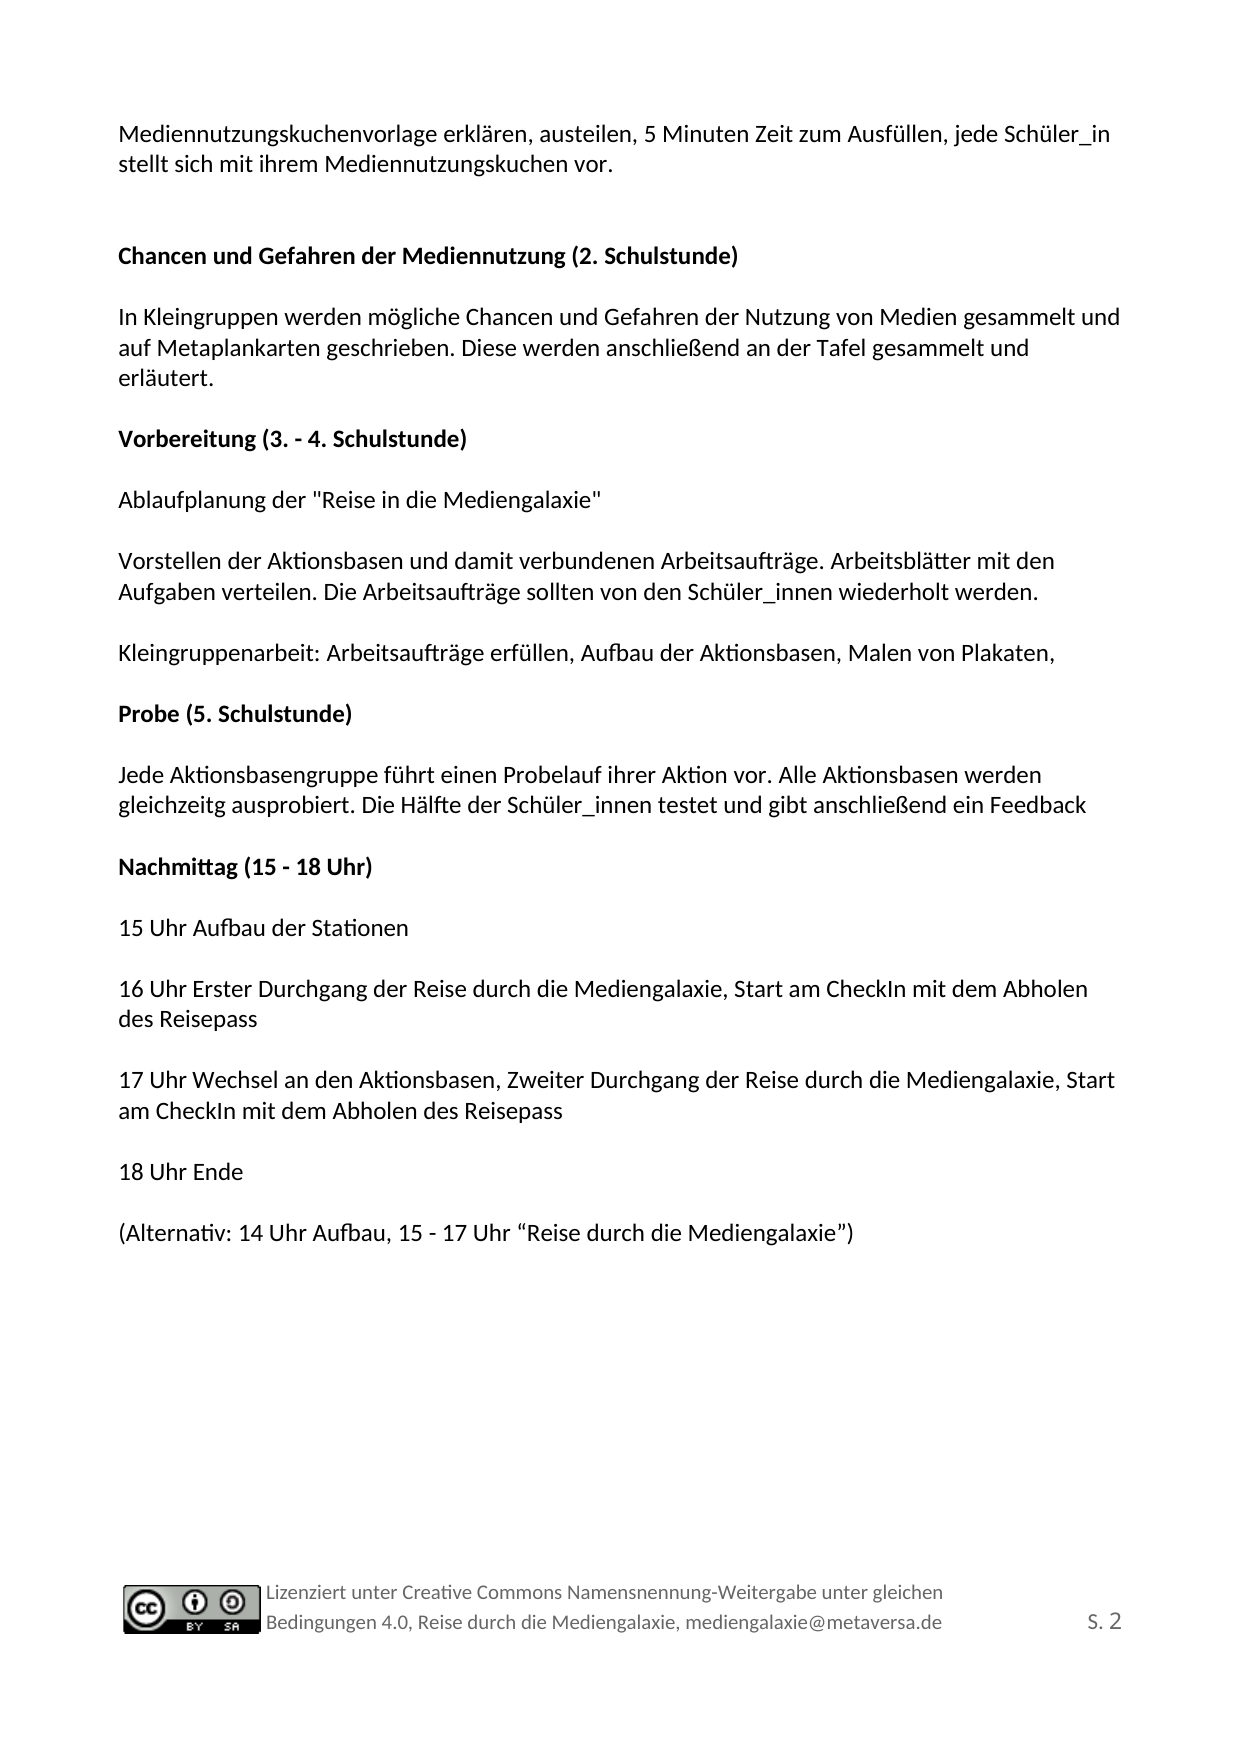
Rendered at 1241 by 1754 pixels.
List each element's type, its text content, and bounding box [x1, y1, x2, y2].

text Vorstellen der Aktionsbasen und damit verbundenen Arbeitsaufträge. Arbeitsblätter mit den Aufgaben verteilen. Die Arbeitsaufträge sollten von den Schüler_innen wiederholt werden. [118, 545, 1122, 606]
text Jede Aktionsbasengruppe führt einen Probelauf ihrer Aktion vor. Alle Aktionsbasen werden gleichzeitg ausprobiert. Die Hälfte der Schüler_innen testet und gibt anschließend ein Feedback [118, 759, 1122, 820]
text 17 Uhr Wechsel an den Aktionsbasen, Zweiter Durchgang der Reise durch die Mediengalaxie, Start am CheckIn mit dem Abholen des Reisepass [118, 1064, 1122, 1125]
text 18 Uhr Ende [118, 1156, 1122, 1186]
text Ablaufplanung der "Reise in die Mediengalaxie" [118, 484, 1122, 515]
text (Alternativ: 14 Uhr Aufbau, 15 - 17 Uhr “Reise durch die Mediengalaxie”) [118, 1217, 1122, 1247]
text Mediennutzungskuchenvorlage erklären, austeilen, 5 Minuten Zeit zum Ausfüllen, jede Schüler_in stellt sich mit ihrem Mediennutzungskuchen vor. [118, 118, 1122, 179]
text Chancen und Gefahren der Mediennutzung (2. Schulstunde) [118, 240, 1122, 271]
text Nachmittag (15 - 18 Uhr) [118, 851, 1122, 881]
text 15 Uhr Aufbau der Stationen [118, 912, 1122, 942]
text 16 Uhr Erster Durchgang der Reise durch die Mediengalaxie, Start am CheckIn mit dem Abholen des Reisepass [118, 973, 1122, 1034]
text In Kleingruppen werden mögliche Chancen und Gefahren der Nutzung von Medien gesammelt und auf Metaplankarten geschrieben. Diese werden anschließend an der Tafel gesammelt und erläutert. [118, 301, 1122, 393]
text Kleingruppenarbeit: Arbeitsaufträge erfüllen, Aufbau der Aktionsbasen, Malen von Plakaten, [118, 637, 1122, 667]
text Vorbereitung (3. - 4. Schulstunde) [118, 423, 1122, 454]
text Probe (5. Schulstunde) [118, 698, 1122, 728]
picture [123, 1585, 261, 1634]
